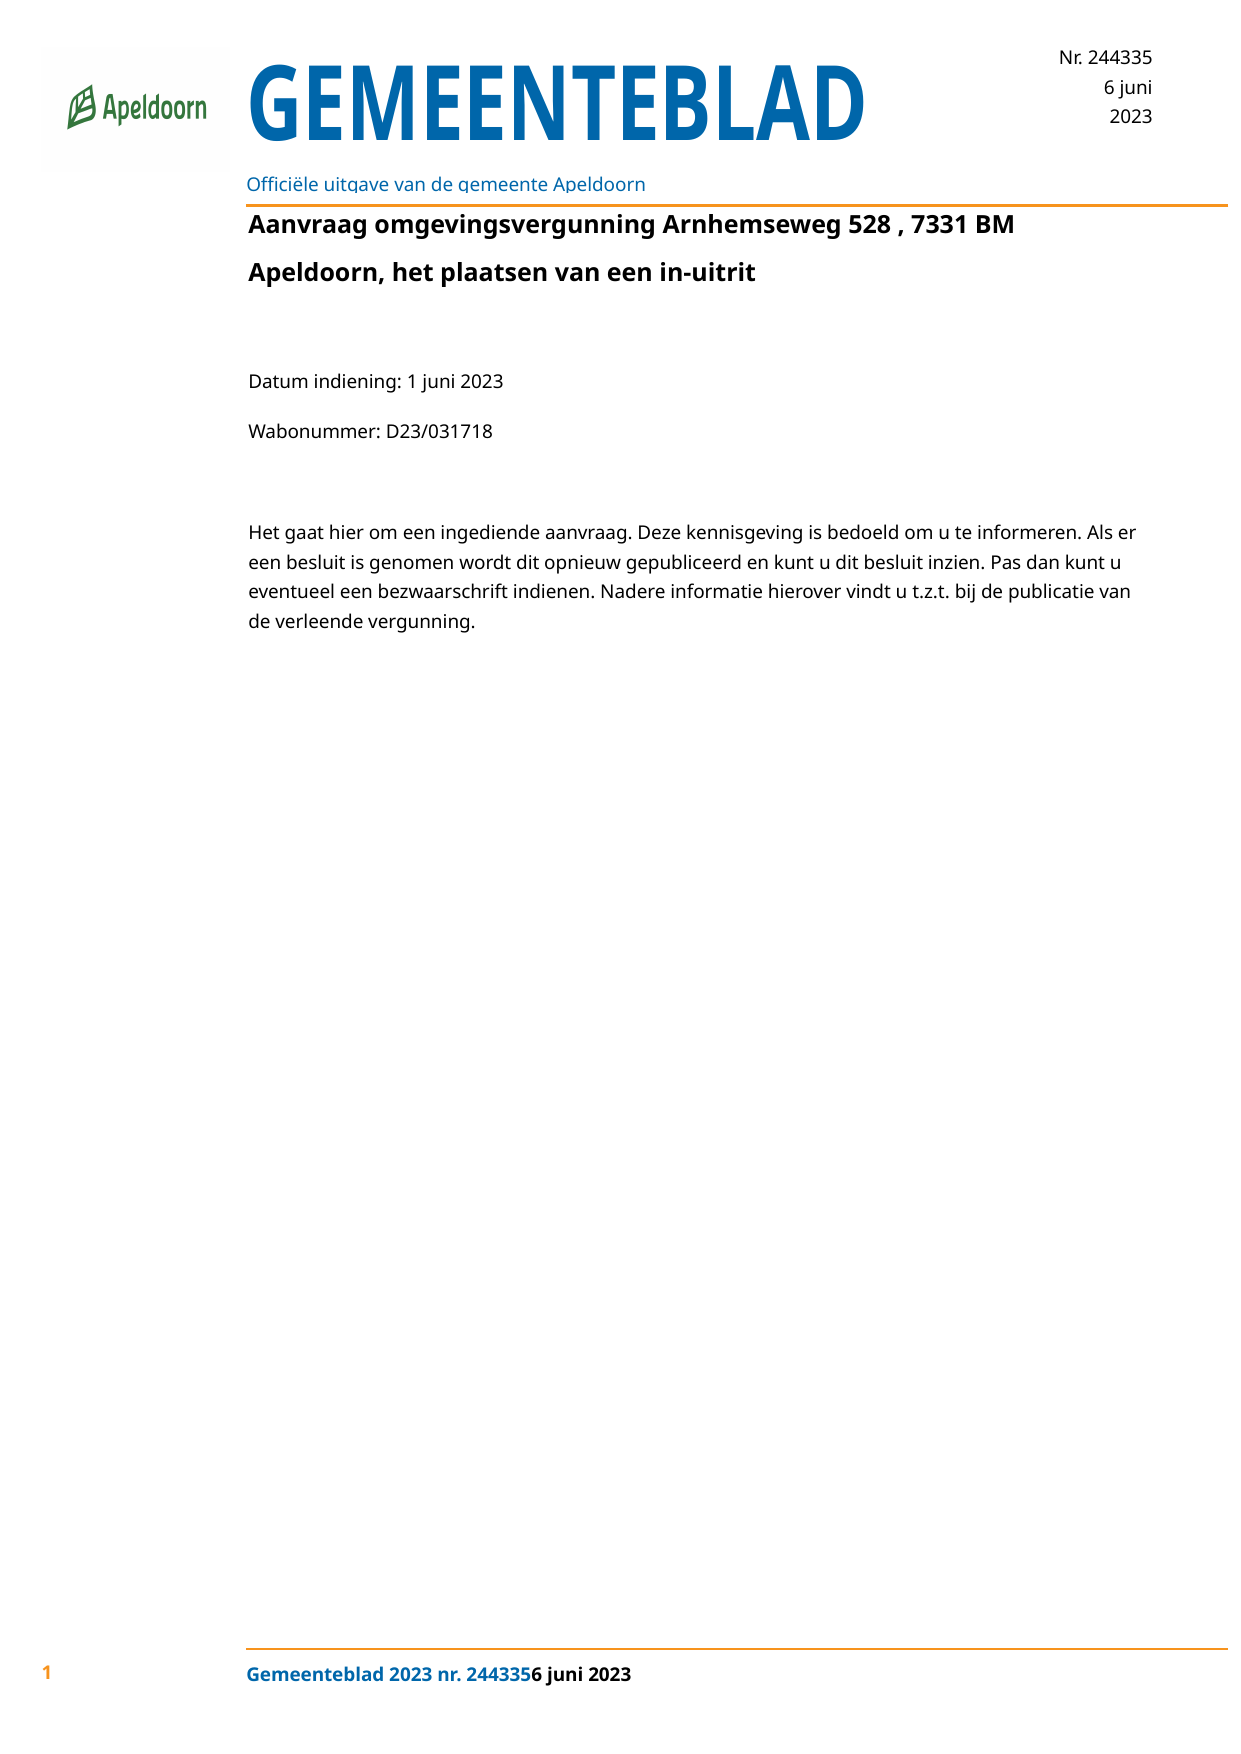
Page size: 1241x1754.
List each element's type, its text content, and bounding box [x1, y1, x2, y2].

text Het gaat hier om een ingediende aanvraag. Deze kennisgeving is bedoeld om u te informeren. Als er een besluit is genomen wordt dit opnieuw gepubliceerd en kunt u dit besluit inzien. Pas dan kunt u eventueel een bezwaarschrift indienen. Nadere informatie hierover vindt u t.z.t. bij de publicatie van de verleende vergunning. [248, 519, 1152, 634]
text Wabonummer: D23/031718 [248, 419, 1152, 444]
picture [41, 47, 231, 172]
text Datum indiening: 1 juni 2023 [248, 368, 1152, 394]
text Aanvraag omgevingsvergunning Arnhemseweg 528 , 7331 BM Apeldoorn, het plaatsen van een in-uitrit [248, 207, 1152, 288]
